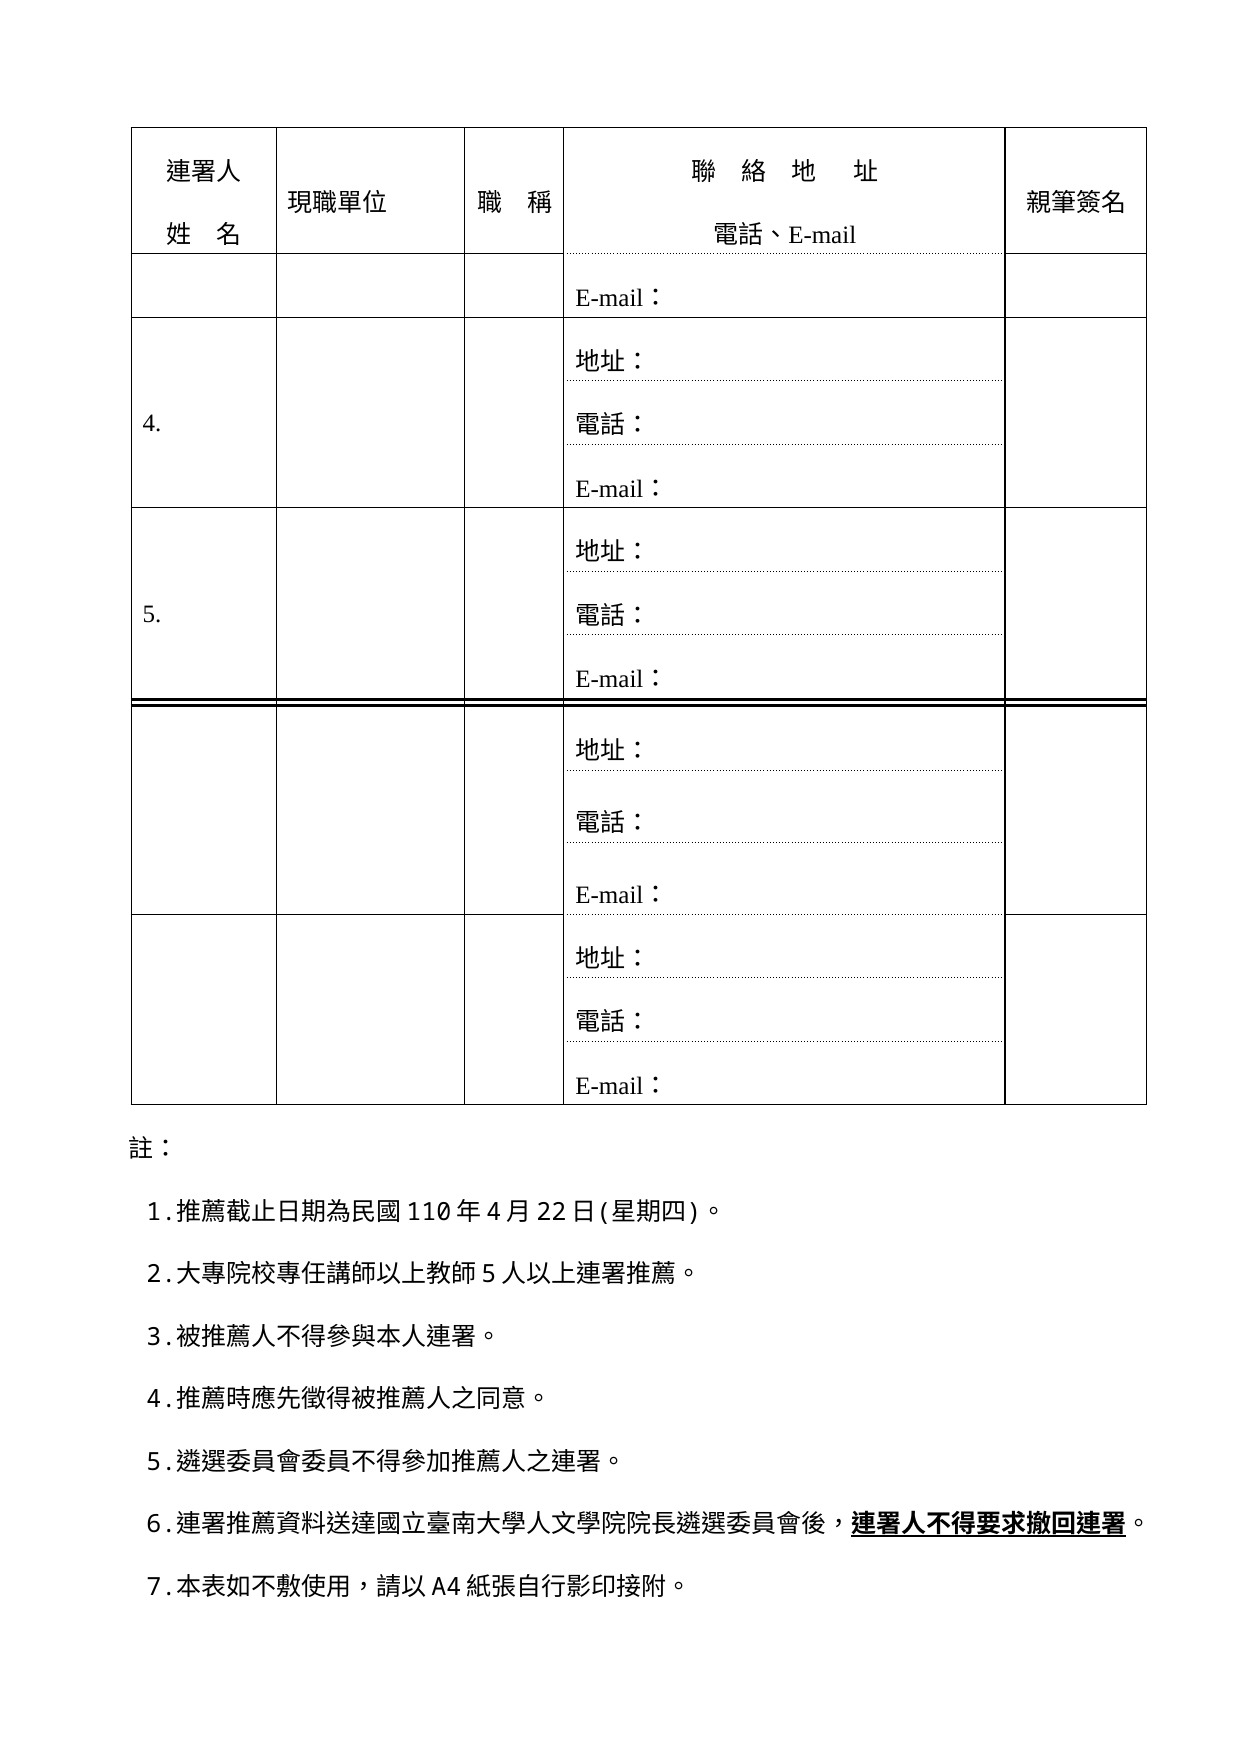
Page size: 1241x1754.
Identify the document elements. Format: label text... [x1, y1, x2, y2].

table_cell 地址： [564, 508, 1004, 571]
table_cell [277, 508, 464, 698]
text 7.本表如不敷使用，請以A4紙張自行影印接附。 [146, 1543, 1135, 1605]
text 2.大專院校專任講師以上教師5人以上連署推薦。 [131, 1230, 1135, 1293]
table_cell [465, 508, 563, 698]
table_cell E-mail： [564, 444, 1004, 507]
table_cell 電話： [564, 380, 1004, 444]
table_header 聯 絡 地 址 電話、E-mail [564, 128, 1004, 253]
table_cell 地址： [564, 318, 1004, 380]
text 6.連署推薦資料送達國立臺南大學人文學院院長遴選委員會後，連署人不得要求撤回連署。 [146, 1480, 1135, 1543]
table_cell 電話： [564, 571, 1004, 634]
table_cell [277, 318, 464, 507]
text 4.推薦時應先徵得被推薦人之同意。 [131, 1355, 1135, 1418]
table_cell 5. [132, 508, 276, 698]
text 5.遴選委員會委員不得參加推薦人之連署。 [131, 1418, 1135, 1480]
table_header 現職單位 [277, 128, 464, 253]
table_cell E-mail： [564, 842, 1004, 913]
table_cell [465, 254, 563, 317]
table_cell [132, 915, 276, 1104]
table_header 連署人 姓 名 [132, 128, 276, 253]
table_cell [132, 254, 276, 317]
table_cell [465, 707, 563, 913]
text 註： [128, 1105, 1135, 1168]
text 1.推薦截止日期為民國110年4月22日(星期四)。 [131, 1168, 1135, 1230]
table_cell 電話： [564, 977, 1004, 1041]
table_cell 地址： [564, 914, 1004, 977]
text 3.被推薦人不得參與本人連署。 [131, 1293, 1135, 1355]
table_cell 電話： [564, 770, 1004, 842]
table_cell [1006, 318, 1146, 507]
table_cell [1006, 508, 1146, 698]
table_cell 4. [132, 318, 276, 507]
table_cell [277, 254, 464, 317]
table_cell [1006, 915, 1146, 1104]
table_cell E-mail： [564, 253, 1004, 317]
table_cell [277, 915, 464, 1104]
table_cell E-mail： [564, 634, 1004, 698]
table_cell [1006, 254, 1146, 317]
table_header 職 稱 [465, 128, 563, 253]
table_cell [465, 318, 563, 507]
table_cell [1006, 707, 1146, 913]
table_header 親筆簽名 [1006, 128, 1146, 253]
table_cell [465, 915, 563, 1104]
table_cell [132, 707, 276, 913]
table_cell E-mail： [564, 1041, 1004, 1104]
table_cell [277, 707, 464, 913]
table_cell 地址： [564, 707, 1004, 770]
